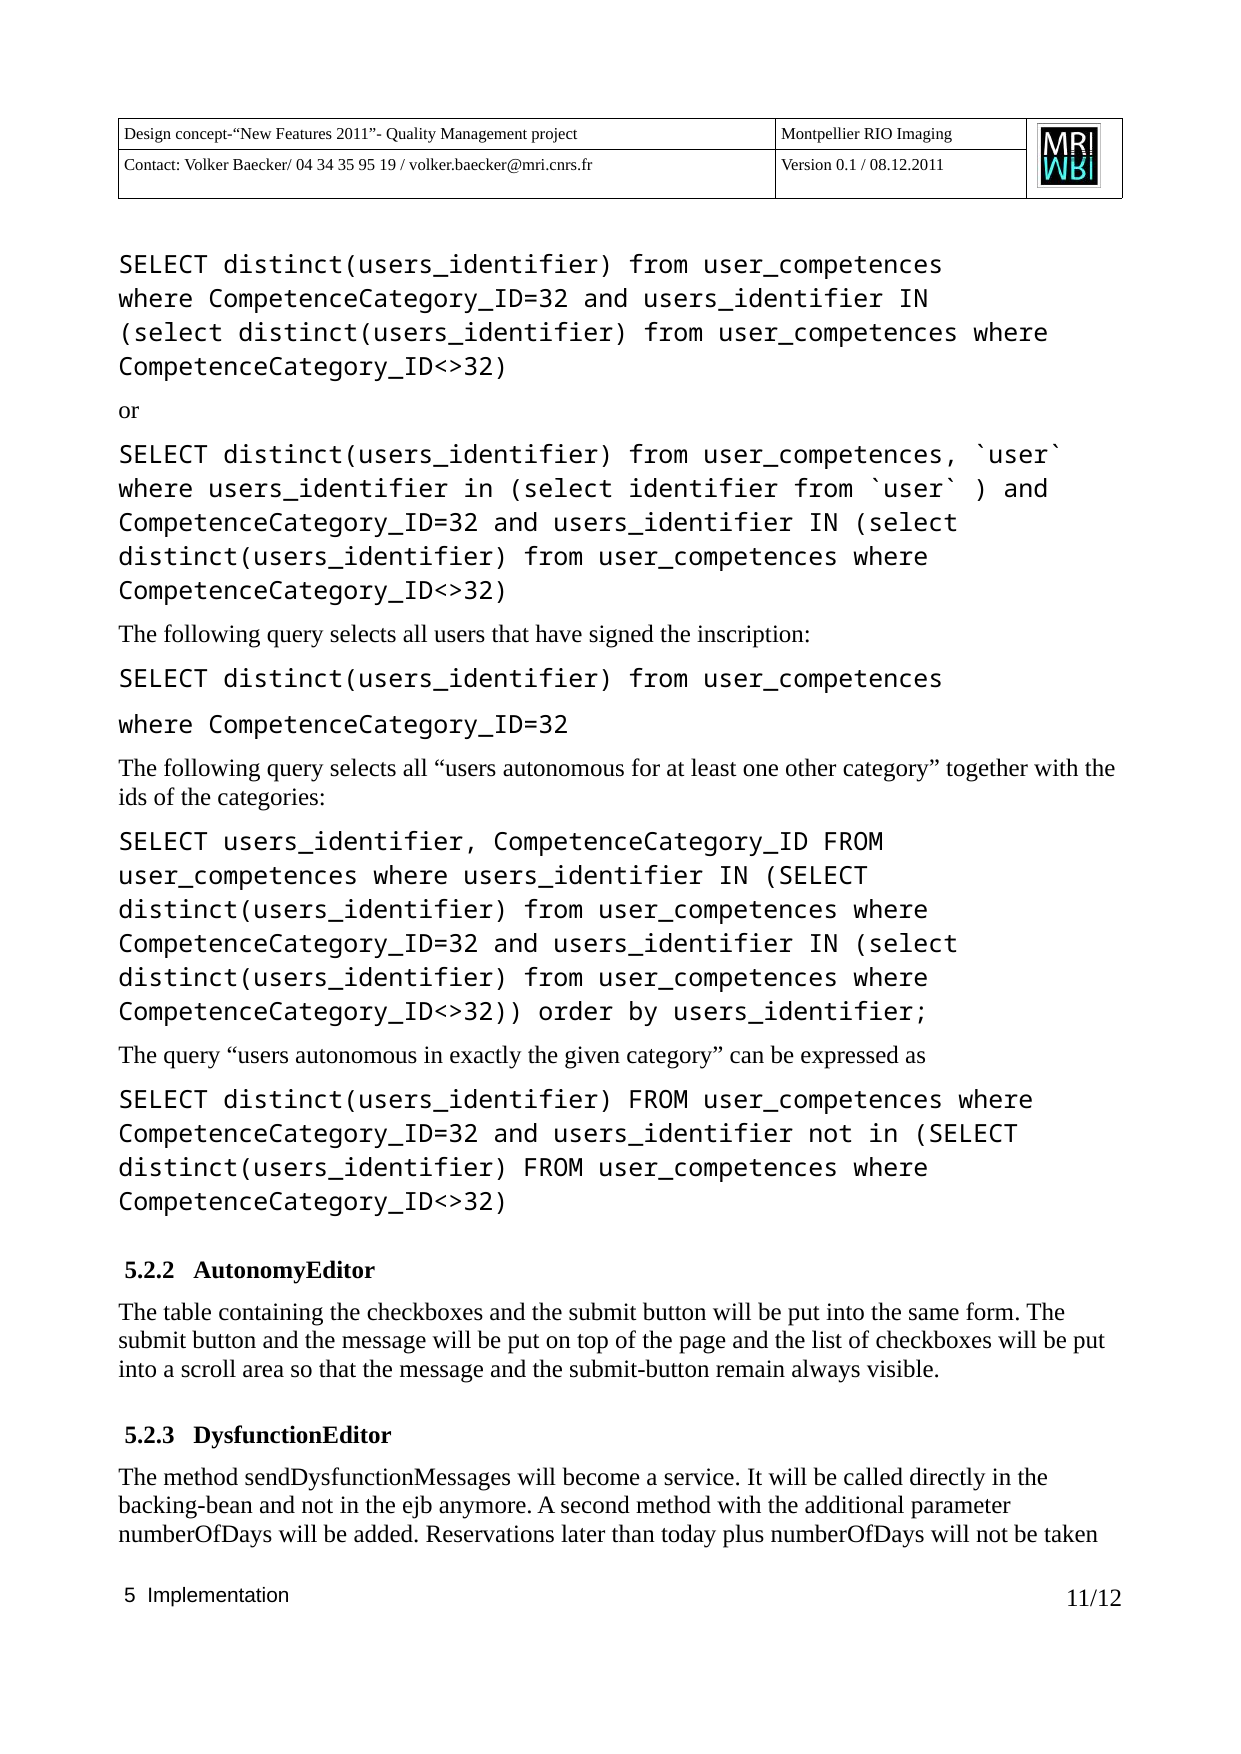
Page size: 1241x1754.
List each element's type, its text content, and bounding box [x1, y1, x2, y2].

text where CompetenceCategory_ID=32 [118, 707, 1122, 741]
text SELECT distinct(users_identifier) from user_competences where CompetenceCategory_ID=32 and users_identifier IN (select distinct(users_identifier) from user_competences where CompetenceCategory_ID<>32) [118, 246, 1122, 383]
picture [1037, 123, 1101, 188]
text The query “users autonomous in exactly the given category” can be expressed as [118, 1040, 1122, 1069]
subtitle AutonomyEditor [118, 1255, 1122, 1284]
text SELECT users_identifier, CompetenceCategory_ID FROM user_competences where users_identifier IN (SELECT distinct(users_identifier) from user_competences where CompetenceCategory_ID=32 and users_identifier IN (select distinct(users_identifier) from user_competences where CompetenceCategory_ID<>32)) order by users_identifier; [118, 823, 1122, 1028]
text SELECT distinct(users_identifier) from user_competences, `user` where users_identifier in (select identifier from `user` ) and CompetenceCategory_ID=32 and users_identifier IN (select distinct(users_identifier) from user_competences where CompetenceCategory_ID<>32) [118, 436, 1122, 607]
text SELECT distinct(users_identifier) FROM user_competences where CompetenceCategory_ID=32 and users_identifier not in (SELECT distinct(users_identifier) FROM user_competences where CompetenceCategory_ID<>32) [118, 1082, 1122, 1218]
text or [118, 395, 1122, 424]
text The table containing the checkboxes and the submit button will be put into the same form. The submit button and the message will be put on top of the page and the list of checkboxes will be put into a scroll area so that the message and the submit-button remain always visible. [118, 1297, 1122, 1383]
subtitle DysfunctionEditor [118, 1420, 1122, 1449]
text The following query selects all “users autonomous for at least one other category” together with the ids of the categories: [118, 753, 1122, 811]
text The following query selects all users that have signed the inscription: [118, 619, 1122, 648]
text The method sendDysfunctionMessages will become a service. It will be called directly in the backing-bean and not in the ejb anymore. A second method with the additional parameter numberOfDays will be added. Reservations later than today plus numberOfDays will not be taken [118, 1462, 1122, 1548]
text SELECT distinct(users_identifier) from user_competences [118, 660, 1122, 694]
